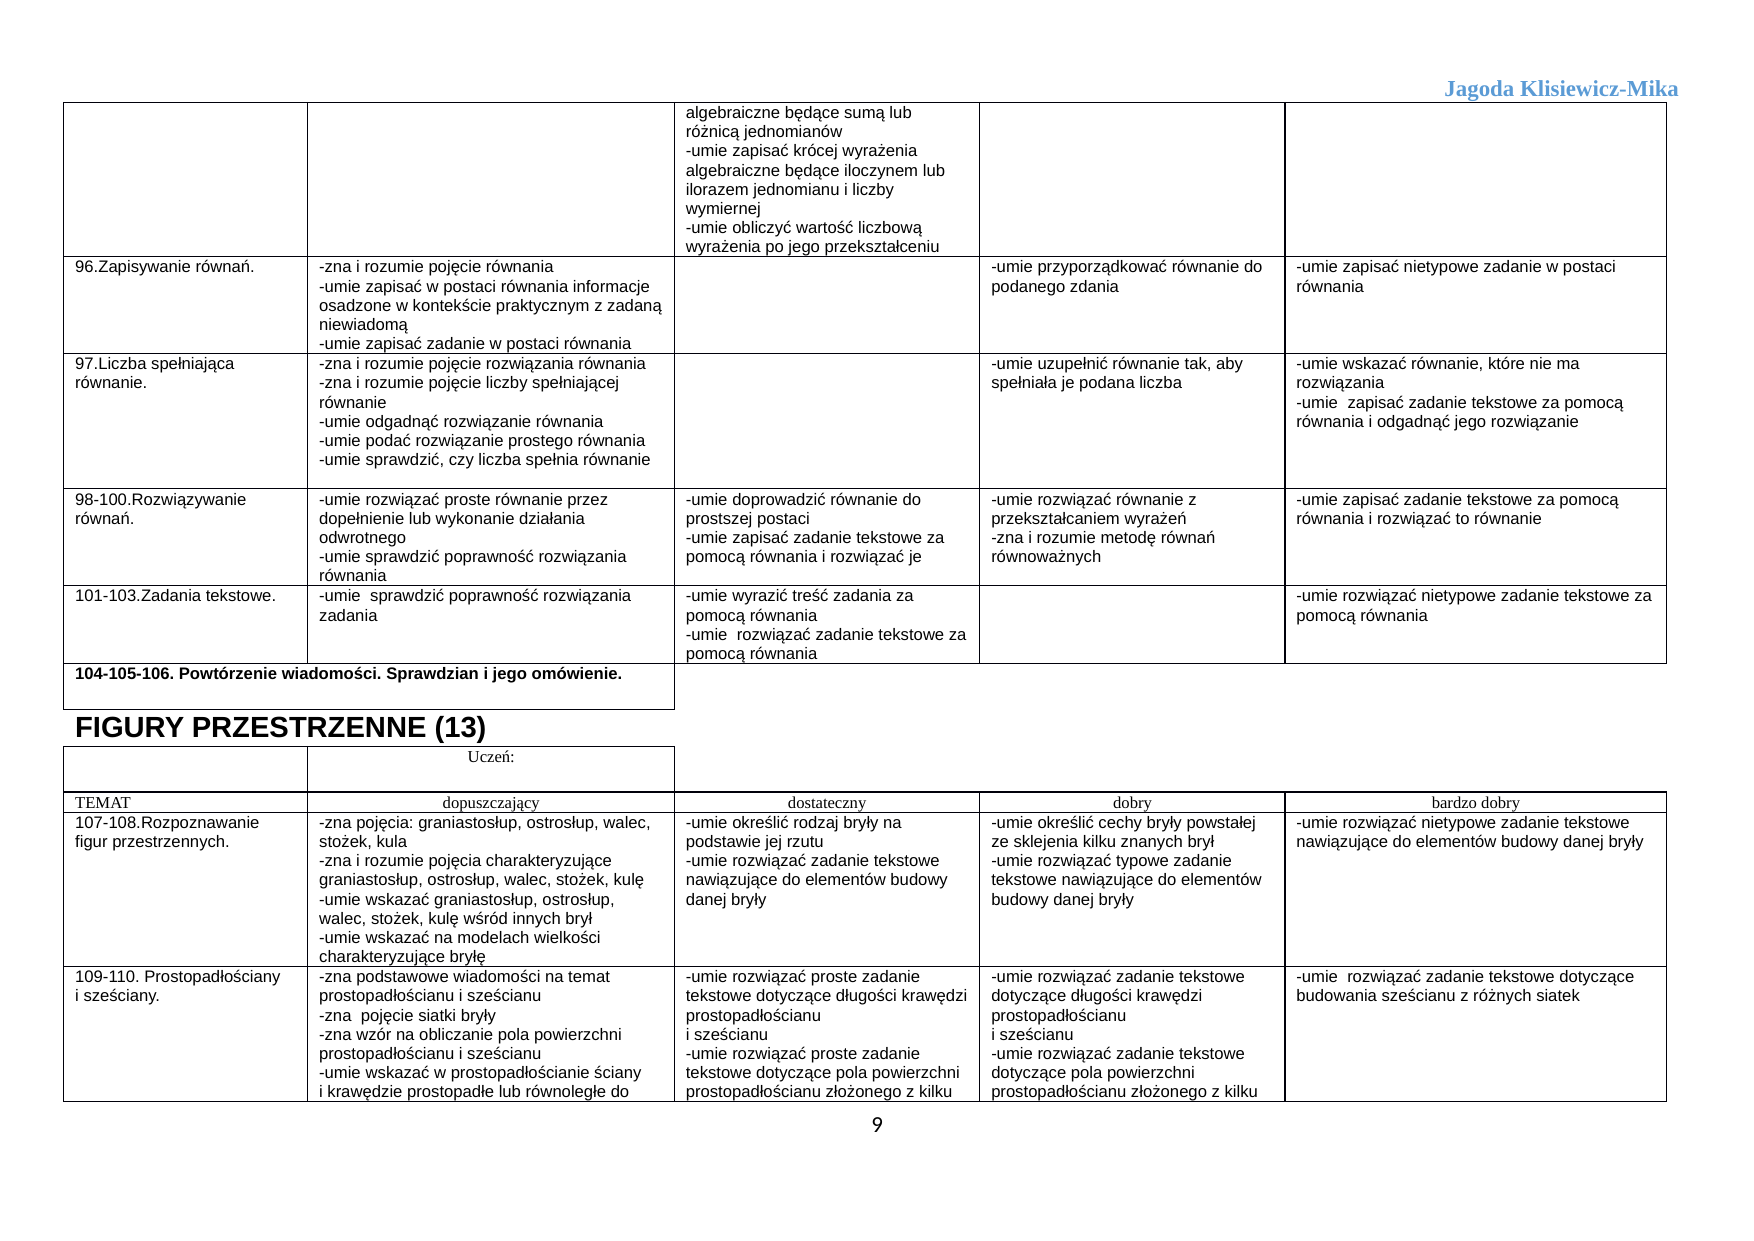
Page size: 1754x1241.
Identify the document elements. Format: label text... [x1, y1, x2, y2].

table_cell [675, 354, 979, 488]
table_cell -umie rozwiązać zadanie tekstowe dotyczące budowania sześcianu z różnych siatek [1286, 967, 1666, 1101]
table_cell 104-105-106. Powtórzenie wiadomości. Sprawdzian i jego omówienie. [64, 664, 674, 708]
table_cell [1286, 103, 1666, 256]
table_cell dobry [980, 793, 1284, 812]
table_cell -zna pojęcia: graniastosłup, ostrosłup, walec, stożek, kula -zna i rozumie pojęcia charakteryzujące graniastosłup, ostrosłup, walec, stożek, kulę -umie wskazać graniastosłup, ostrosłup, walec, stożek, kulę wśród innych brył -umie wskazać na modelach wielkości charakteryzujące bryłę [308, 813, 674, 966]
table_cell -umie zapisać zadanie tekstowe za pomocą równania i rozwiązać to równanie [1286, 489, 1666, 585]
table_cell -umie rozwiązać zadanie tekstowe dotyczące długości krawędzi prostopadłościanu i sześcianu -umie rozwiązać zadanie tekstowe dotyczące pola powierzchni prostopadłościanu złożonego z kilku [980, 967, 1284, 1101]
table_cell -umie wskazać równanie, które nie ma rozwiązania -umie zapisać zadanie tekstowe za pomocą równania i odgadnąć jego rozwiązanie [1286, 354, 1666, 488]
table_cell -umie przyporządkować równanie do podanego zdania [980, 257, 1284, 353]
table_cell [980, 103, 1284, 256]
table_cell -umie wyrazić treść zadania za pomocą równania -umie rozwiązać zadanie tekstowe za pomocą równania [675, 586, 979, 663]
table_cell 97.Liczba spełniająca równanie. [64, 354, 307, 488]
table_cell -umie rozwiązać proste zadanie tekstowe dotyczące długości krawędzi prostopadłościanu i sześcianu -umie rozwiązać proste zadanie tekstowe dotyczące pola powierzchni prostopadłościanu złożonego z kilku [675, 967, 979, 1101]
table_cell -zna i rozumie pojęcie równania -umie zapisać w postaci równania informacje osadzone w kontekście praktycznym z zadaną niewiadomą -umie zapisać zadanie w postaci równania [308, 257, 674, 353]
table_cell -zna podstawowe wiadomości na temat prostopadłościanu i sześcianu -zna pojęcie siatki bryły -zna wzór na obliczanie pola powierzchni prostopadłościanu i sześcianu -umie wskazać w prostopadłościanie ściany i krawędzie prostopadłe lub równoległe do [308, 967, 674, 1101]
table_cell [980, 586, 1284, 663]
table_cell bardzo dobry [1286, 793, 1666, 812]
table_cell [64, 103, 307, 256]
table_cell 109-110. Prostopadłościany i sześciany. [64, 967, 307, 1101]
table_cell 107-108.Rozpoznawanie figur przestrzennych. [64, 813, 307, 966]
table_cell dostateczny [675, 793, 979, 812]
table_cell 101-103.Zadania tekstowe. [64, 586, 307, 663]
table_cell -umie rozwiązać nietypowe zadanie tekstowe nawiązujące do elementów budowy danej bryły [1286, 813, 1666, 966]
table_cell 98-100.Rozwiązywanie równań. [64, 489, 307, 585]
table_cell -umie rozwiązać równanie z przekształcaniem wyrażeń -zna i rozumie metodę równań równoważnych [980, 489, 1284, 585]
table_cell -umie określić cechy bryły powstałej ze sklejenia kilku znanych brył -umie rozwiązać typowe zadanie tekstowe nawiązujące do elementów budowy danej bryły [980, 813, 1284, 966]
text FIGURY PRZESTRZENNE (13) [75, 709, 1679, 743]
table_cell [675, 257, 979, 353]
table_cell -umie sprawdzić poprawność rozwiązania zadania [308, 586, 674, 663]
table_cell -umie zapisać nietypowe zadanie w postaci równania [1286, 257, 1666, 353]
table_cell [308, 103, 674, 256]
table_cell -umie rozwiązać proste równanie przez dopełnienie lub wykonanie działania odwrotnego -umie sprawdzić poprawność rozwiązania równania [308, 489, 674, 585]
table_cell -umie doprowadzić równanie do prostszej postaci -umie zapisać zadanie tekstowe za pomocą równania i rozwiązać je [675, 489, 979, 585]
table_cell -zna i rozumie pojęcie rozwiązania równania -zna i rozumie pojęcie liczby spełniającej równanie -umie odgadnąć rozwiązanie równania -umie podać rozwiązanie prostego równania -umie sprawdzić, czy liczba spełnia równanie [308, 354, 674, 488]
table_cell TEMAT [64, 793, 307, 812]
table_cell -umie określić rodzaj bryły na podstawie jej rzutu -umie rozwiązać zadanie tekstowe nawiązujące do elementów budowy danej bryły [675, 813, 979, 966]
table_header [64, 747, 307, 791]
table_header Uczeń: [308, 747, 674, 791]
table_cell algebraiczne będące sumą lub różnicą jednomianów -umie zapisać krócej wyrażenia algebraiczne będące iloczynem lub ilorazem jednomianu i liczby wymiernej -umie obliczyć wartość liczbową wyrażenia po jego przekształceniu [675, 103, 979, 256]
table_cell dopuszczający [308, 793, 674, 812]
table_cell 96.Zapisywanie równań. [64, 257, 307, 353]
table_cell -umie rozwiązać nietypowe zadanie tekstowe za pomocą równania [1286, 586, 1666, 663]
table_cell -umie uzupełnić równanie tak, aby spełniała je podana liczba [980, 354, 1284, 488]
